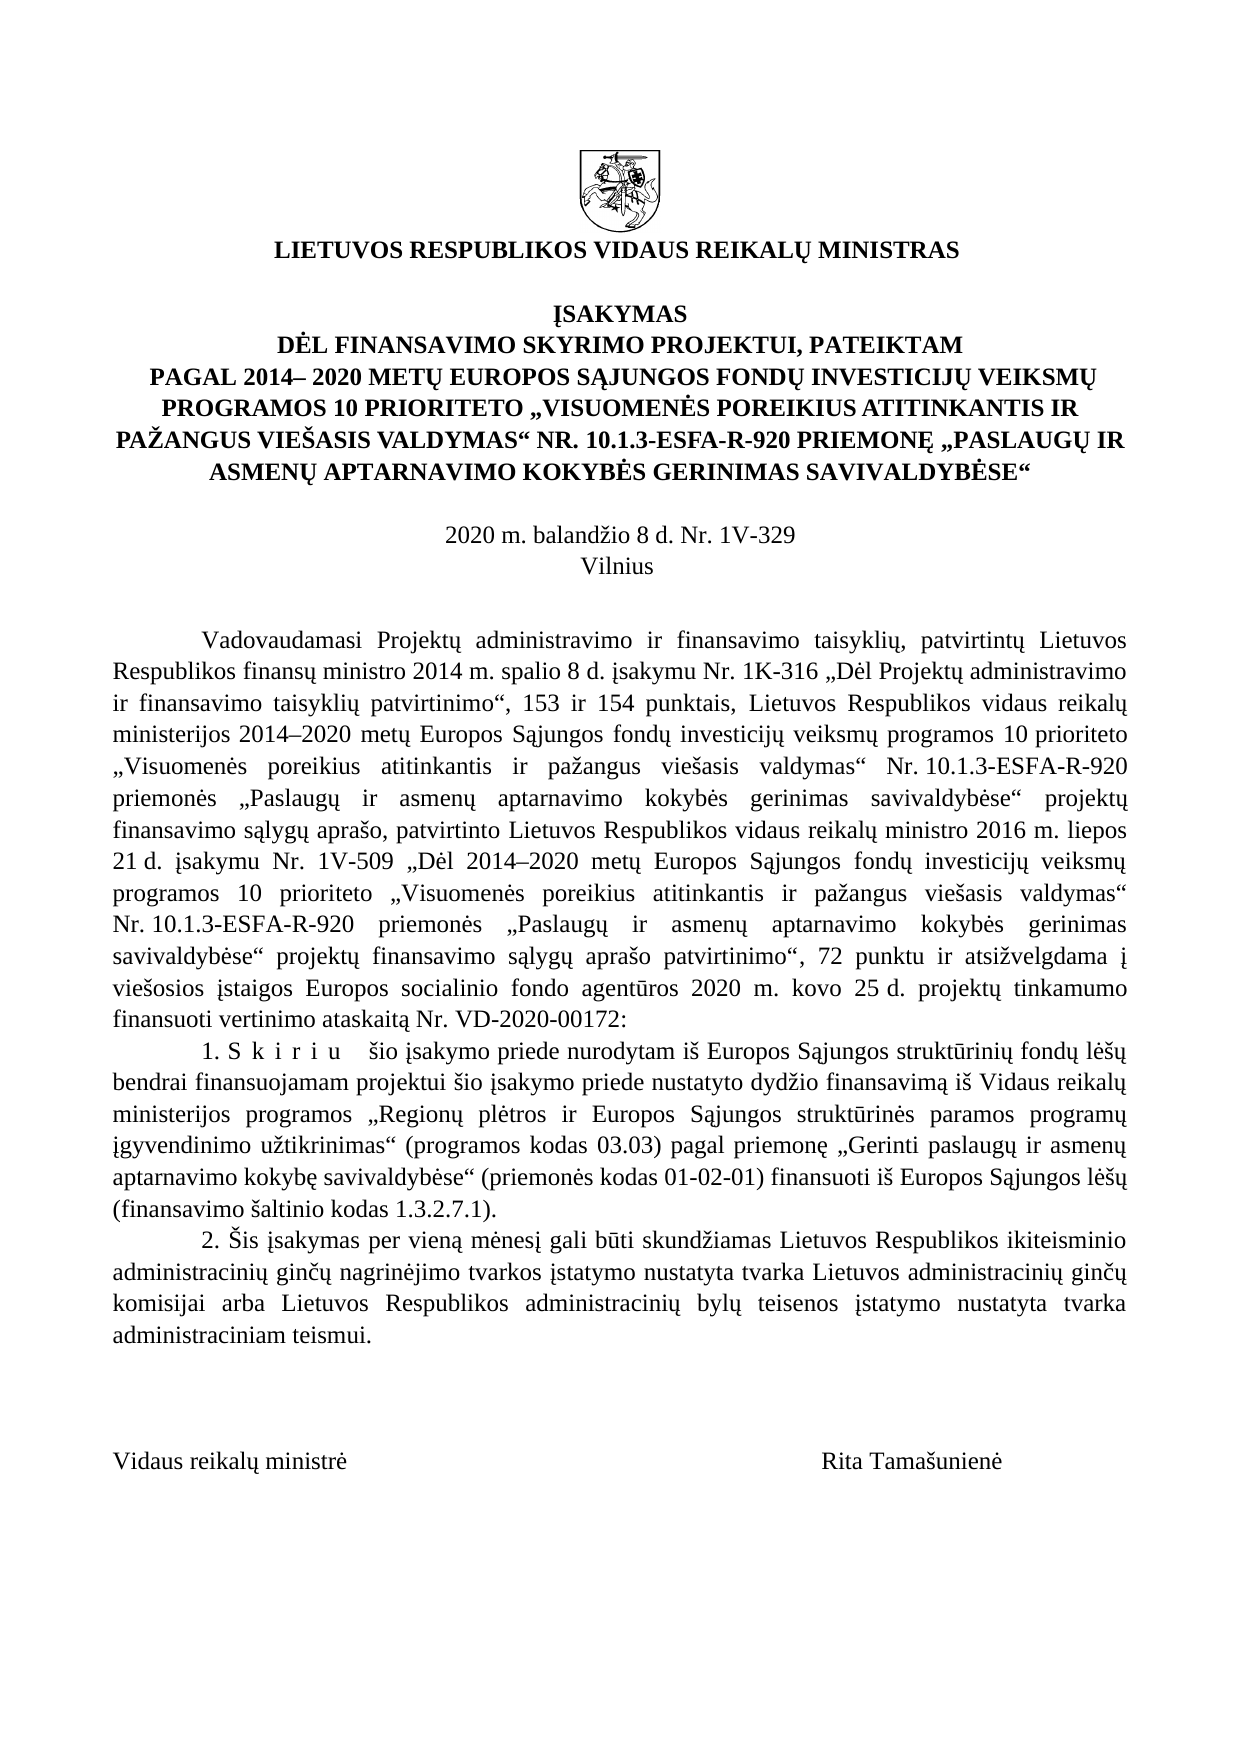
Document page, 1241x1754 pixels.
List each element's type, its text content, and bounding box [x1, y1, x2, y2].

text 2. Šis įsakymas per vieną mėnesį gali būti skundžiamas Lietuvos Respublikos ikiteisminio administracinių ginčų nagrinėjimo tvarkos įstatymo nustatyta tvarka Lietuvos administracinių ginčų komisijai arba Lietuvos Respublikos administracinių bylų teisenos įstatymo nustatyta tvarka administraciniam teismui. [112, 1225, 1128, 1349]
text Vadovaudamasi Projektų administravimo ir finansavimo taisyklių, patvirtintų Lietuvos Respublikos finansų ministro 2014 m. spalio 8 d. įsakymu Nr. 1K-316 „Dėl Projektų administravimo ir finansavimo taisyklių patvirtinimo“, 153 ir 154 punktais, Lietuvos Respublikos vidaus reikalų ministerijos 2014–2020 metų Europos Sąjungos fondų investicijų veiksmų programos 10 prioriteto „Visuomenės poreikius atitinkantis ir pažangus viešasis valdymas“ Nr. 10.1.3-ESFA-R-920 priemonės „Paslaugų ir asmenų aptarnavimo kokybės gerinimas savivaldybėse“ projektų finansavimo sąlygų aprašo, patvirtinto Lietuvos Respublikos vidaus reikalų ministro 2016 m. liepos 21 d. įsakymu Nr. 1V-509 „Dėl 2014–2020 metų Europos Sąjungos fondų investicijų veiksmų programos 10 prioriteto „Visuomenės poreikius atitinkantis ir pažangus viešasis valdymas“ Nr. 10.1.3-ESFA-R-920 priemonės „Paslaugų ir asmenų aptarnavimo kokybės gerinimas savivaldybėse“ projektų finansavimo sąlygų aprašo patvirtinimo“, 72 punktu ir atsižvelgdama į viešosios įstaigos Europos socialinio fondo agentūros 2020 m. kovo 25 d. projektų tinkamumo finansuoti vertinimo ataskaitą Nr. VD-2020-00172: [112, 625, 1128, 1033]
text 2020 m. balandžio 8 d. Nr. 1V-329 [112, 520, 1128, 548]
text ĮSAKYMAS [112, 299, 1128, 327]
text LIETUVOS RESPUBLIKOS VIDAUS REIKALŲ MINISTRAS [112, 236, 1128, 264]
text 1. Skiriu šio įsakymo priede nurodytam iš Europos Sąjungos struktūrinių fondų lėšų bendrai finansuojamam projektui šio įsakymo priede nustatyto dydžio finansavimą iš Vidaus reikalų ministerijos programos „Regionų plėtros ir Europos Sąjungos struktūrinės paramos programų įgyvendinimo užtikrinimas“ (programos kodas 03.03) pagal priemonę „Gerinti paslaugų ir asmenų aptarnavimo kokybę savivaldybėse“ (priemonės kodas 01-02-01) finansuoti iš Europos Sąjungos lėšų (finansavimo šaltinio kodas 1.3.2.7.1). [112, 1036, 1128, 1222]
text PAGAL 2014– 2020 METŲ EUROPOS SĄJUNGOS FONDŲ INVESTICIJŲ VEIKSMŲ PROGRAMOS 10 PRIORITETO „VISUOMENĖS POREIKIUS ATITINKANTIS IR PAŽANGUS VIEŠASIS VALDYMAS“ NR. 10.1.3-ESFA-R-920 PRIEMONĘ „PASLAUGŲ IR ASMENŲ APTARNAVIMO KOKYBĖS GERINIMAS SAVIVALDYBĖSE“ [112, 362, 1128, 485]
text DĖL FINANSAVIMO SKYRIMO PROJEKTUI, PATEIKTAM [112, 330, 1128, 359]
text Vilnius [112, 551, 1128, 580]
text Vidaus reikalų ministrė Rita Tamašunienė [112, 1446, 1128, 1475]
